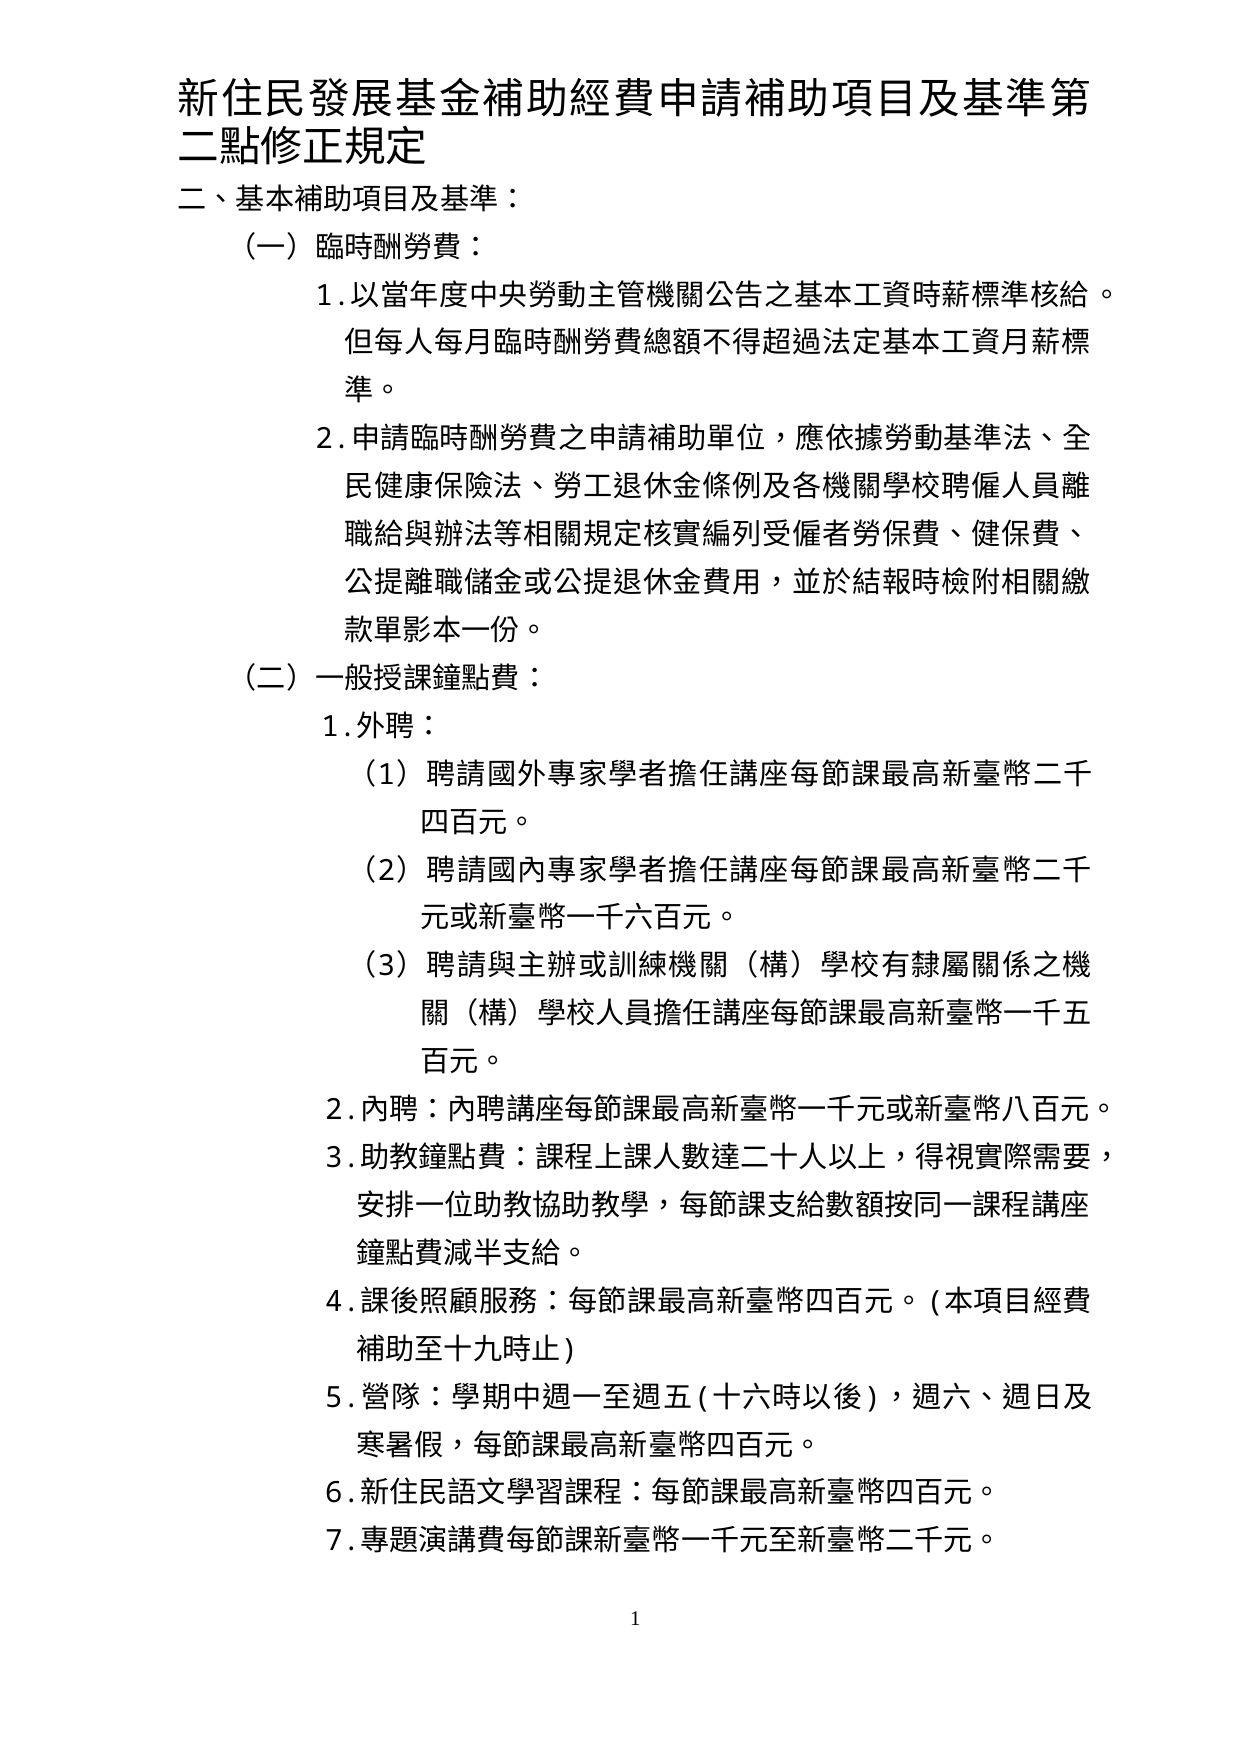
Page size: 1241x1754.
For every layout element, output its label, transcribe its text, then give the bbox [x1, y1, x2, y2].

text 7.專題演講費每節課新臺幣一千元至新臺幣二千元。 [325, 1512, 1092, 1560]
text （2）聘請國內專家學者擔任講座每節課最高新臺幣二千元或新臺幣一千六百元。 [347, 842, 1092, 937]
text 新住民發展基金補助經費申請補助項目及基準第二點修正規定 [177, 75, 1092, 171]
text 3.助教鐘點費：課程上課人數達二十人以上，得視實際需要，安排一位助教協助教學，每節課支給數額按同一課程講座鐘點費減半支給。 [325, 1129, 1092, 1273]
text （3）聘請與主辦或訓練機關（構）學校有隸屬關係之機關（構）學校人員擔任講座每節課最高新臺幣一千五百元。 [347, 937, 1092, 1081]
text （二）一般授課鐘點費： [227, 650, 1092, 698]
text （一）臨時酬勞費： [227, 219, 1092, 267]
text 1.外聘： [190, 698, 1092, 746]
text （1）聘請國外專家學者擔任講座每節課最高新臺幣二千四百元。 [347, 746, 1092, 842]
text 4.課後照顧服務：每節課最高新臺幣四百元。(本項目經費補助至十九時止) [325, 1273, 1092, 1369]
text 二、基本補助項目及基準： [177, 171, 1092, 219]
text 1.以當年度中央勞動主管機關公告之基本工資時薪標準核給。但每人每月臨時酬勞費總額不得超過法定基本工資月薪標準。 [315, 267, 1092, 410]
text 6.新住民語文學習課程：每節課最高新臺幣四百元。 [325, 1464, 1092, 1512]
text 2.申請臨時酬勞費之申請補助單位，應依據勞動基準法、全民健康保險法、勞工退休金條例及各機關學校聘僱人員離職給與辦法等相關規定核實編列受僱者勞保費、健保費、公提離職儲金或公提退休金費用，並於結報時檢附相關繳款單影本一份。 [315, 410, 1092, 650]
text 2.內聘：內聘講座每節課最高新臺幣一千元或新臺幣八百元。 [325, 1081, 1092, 1129]
text 5.營隊：學期中週一至週五(十六時以後)，週六、週日及寒暑假，每節課最高新臺幣四百元。 [325, 1369, 1092, 1464]
